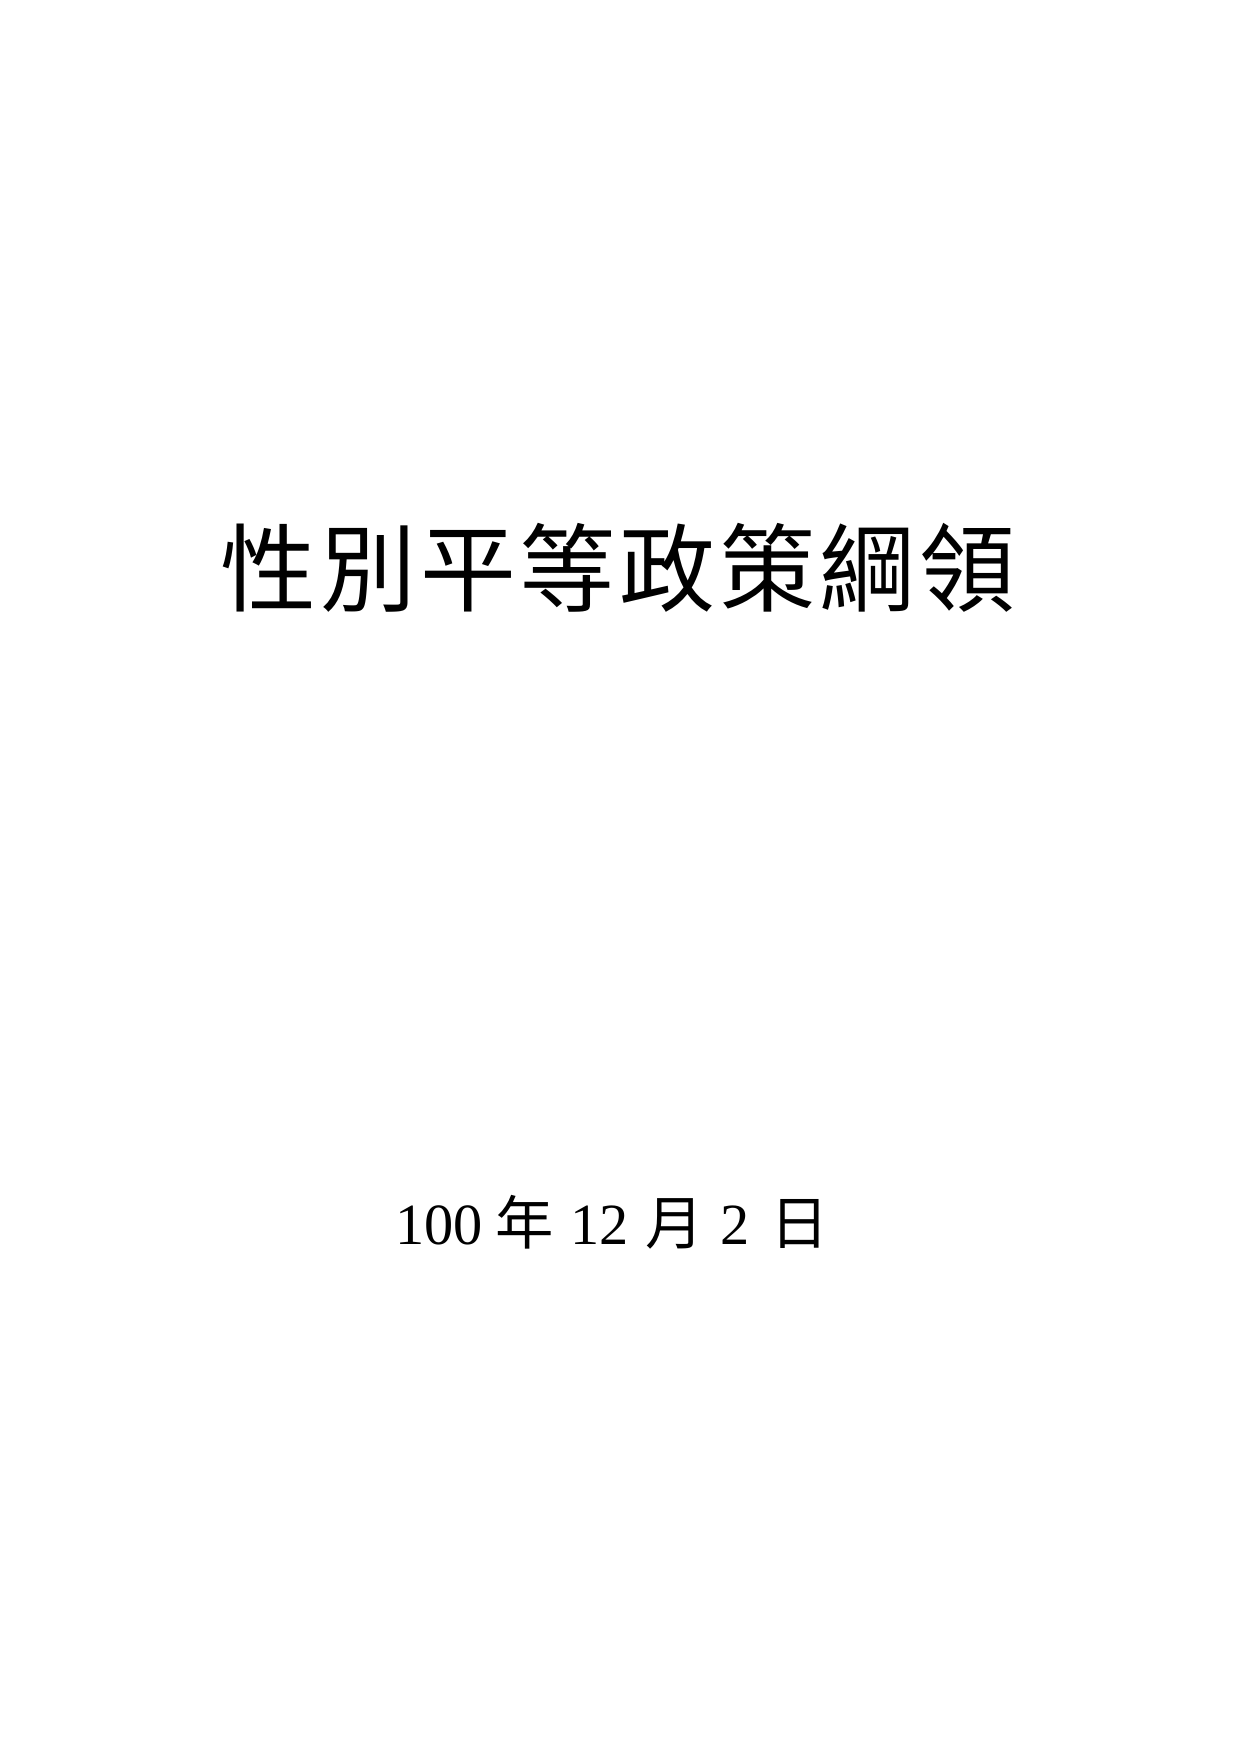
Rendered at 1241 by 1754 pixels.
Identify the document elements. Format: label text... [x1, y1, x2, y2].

text 100年12月2日 [195, 1162, 1045, 1275]
text 性別平等政策綱領 [195, 487, 1045, 637]
